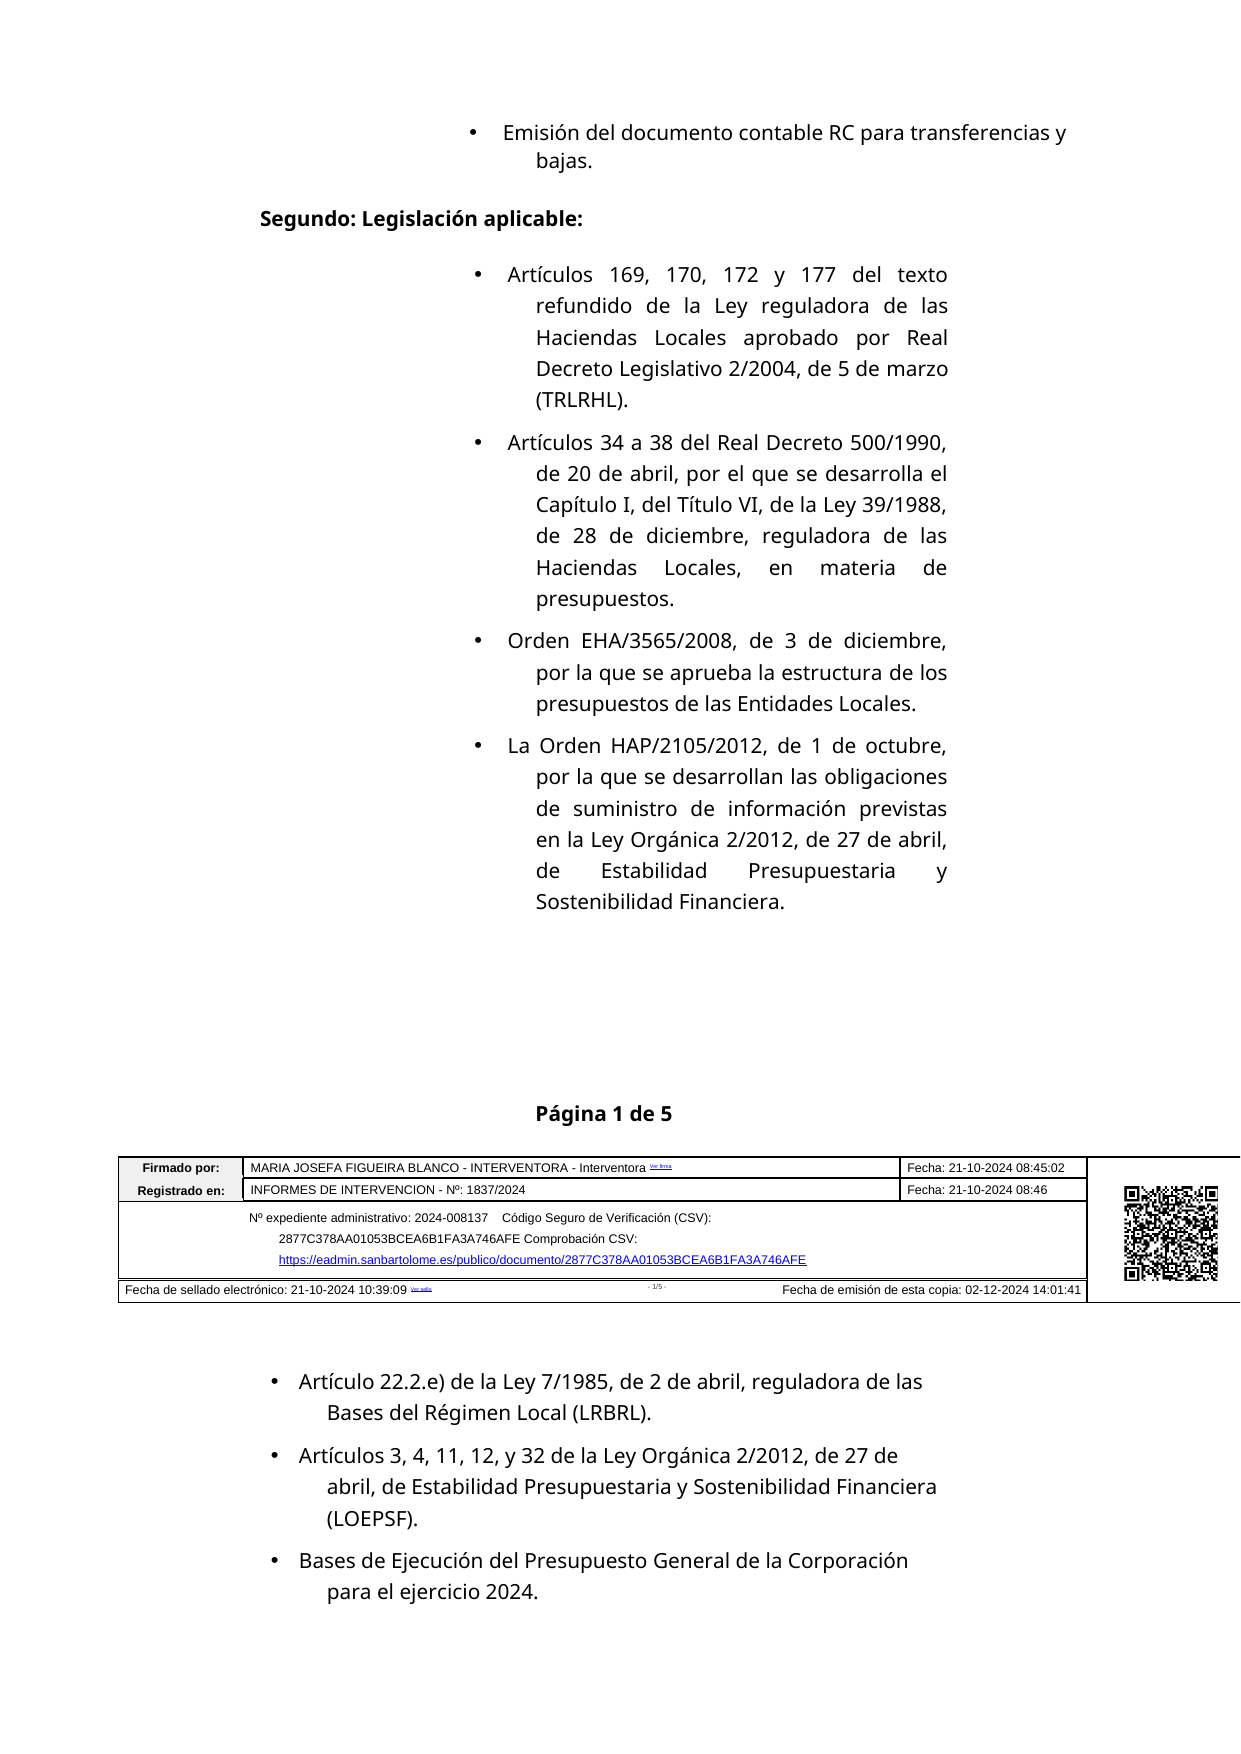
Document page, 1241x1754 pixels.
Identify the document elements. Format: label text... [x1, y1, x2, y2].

text Página 1 de 5 [306, 1099, 901, 1127]
table_header Firmado por: [119, 1158, 242, 1175]
list Orden EHA/3565/2008, de 3 de diciembre, por la que se aprueba la estructura de los presupuestos de las Entidades Locales. [474, 627, 947, 717]
text Segundo: Legislación aplicable: [260, 204, 1122, 232]
table_header Fecha: 21-10-2024 08:45:02 [901, 1158, 1086, 1177]
list Bases de Ejecución del Presupuesto General de la Corporación para el ejercicio 2024. [271, 1546, 947, 1606]
list Artículos 169, 170, 172 y 177 del texto refundido de la Ley reguladora de las Haciendas Locales aprobado por Real Decreto Legislativo 2/2004, de 5 de marzo (TRLRHL). [474, 260, 948, 414]
list La Orden HAP/2105/2012, de 1 de octubre, por la que se desarrollan las obligaciones de suministro de información previstas en la Ley Orgánica 2/2012, de 27 de abril, de Estabilidad Presupuestaria y Sostenibilidad Financiera. [474, 731, 947, 916]
list Artículos 34 a 38 del Real Decreto 500/1990, de 20 de abril, por el que se desarrolla el Capítulo I, del Título VI, de la Ley 39/1988, de 28 de diciembre, reguladora de las Haciendas Locales, en materia de presupuestos. [474, 428, 947, 612]
table_header [1088, 1158, 1240, 1302]
list Artículos 3, 4, 11, 12, y 32 de la Ley Orgánica 2/2012, de 27 de abril, de Estabilidad Presupuestaria y Sostenibilidad Financiera (LOEPSF). [271, 1441, 947, 1532]
table_cell Fecha: 21-10-2024 08:46 [901, 1179, 1086, 1200]
table_cell INFORMES DE INTERVENCION - Nº: 1837/2024 [244, 1179, 899, 1200]
table_cell Registrado en: [119, 1181, 242, 1198]
list Emisión del documento contable RC para transferencias y bajas. [469, 118, 1122, 175]
table_cell Fecha de sellado electrónico: 21-10-2024 10:39:09 Ver sello - 1/5 - Fecha de emisión de esta copia: 02-12-2024 14:01:41 [119, 1281, 1086, 1302]
table_header MARIA JOSEFA FIGUEIRA BLANCO - INTERVENTORA - Interventora Ver firma [244, 1158, 899, 1177]
list Artículo 22.2.e) de la Ley 7/1985, de 2 de abril, reguladora de las Bases del Régimen Local (LRBRL). [271, 1367, 947, 1427]
table_cell Nº expediente administrativo: 2024-008137 Código Seguro de Verificación (CSV): 2877C378AA01053BCEA6B1FA3A746AFE Comprobación CSV: https://eadmin.sanbartolome.es/publico/documento/2877C378AA01053BCEA6B1FA3A746AFE [119, 1202, 1086, 1278]
